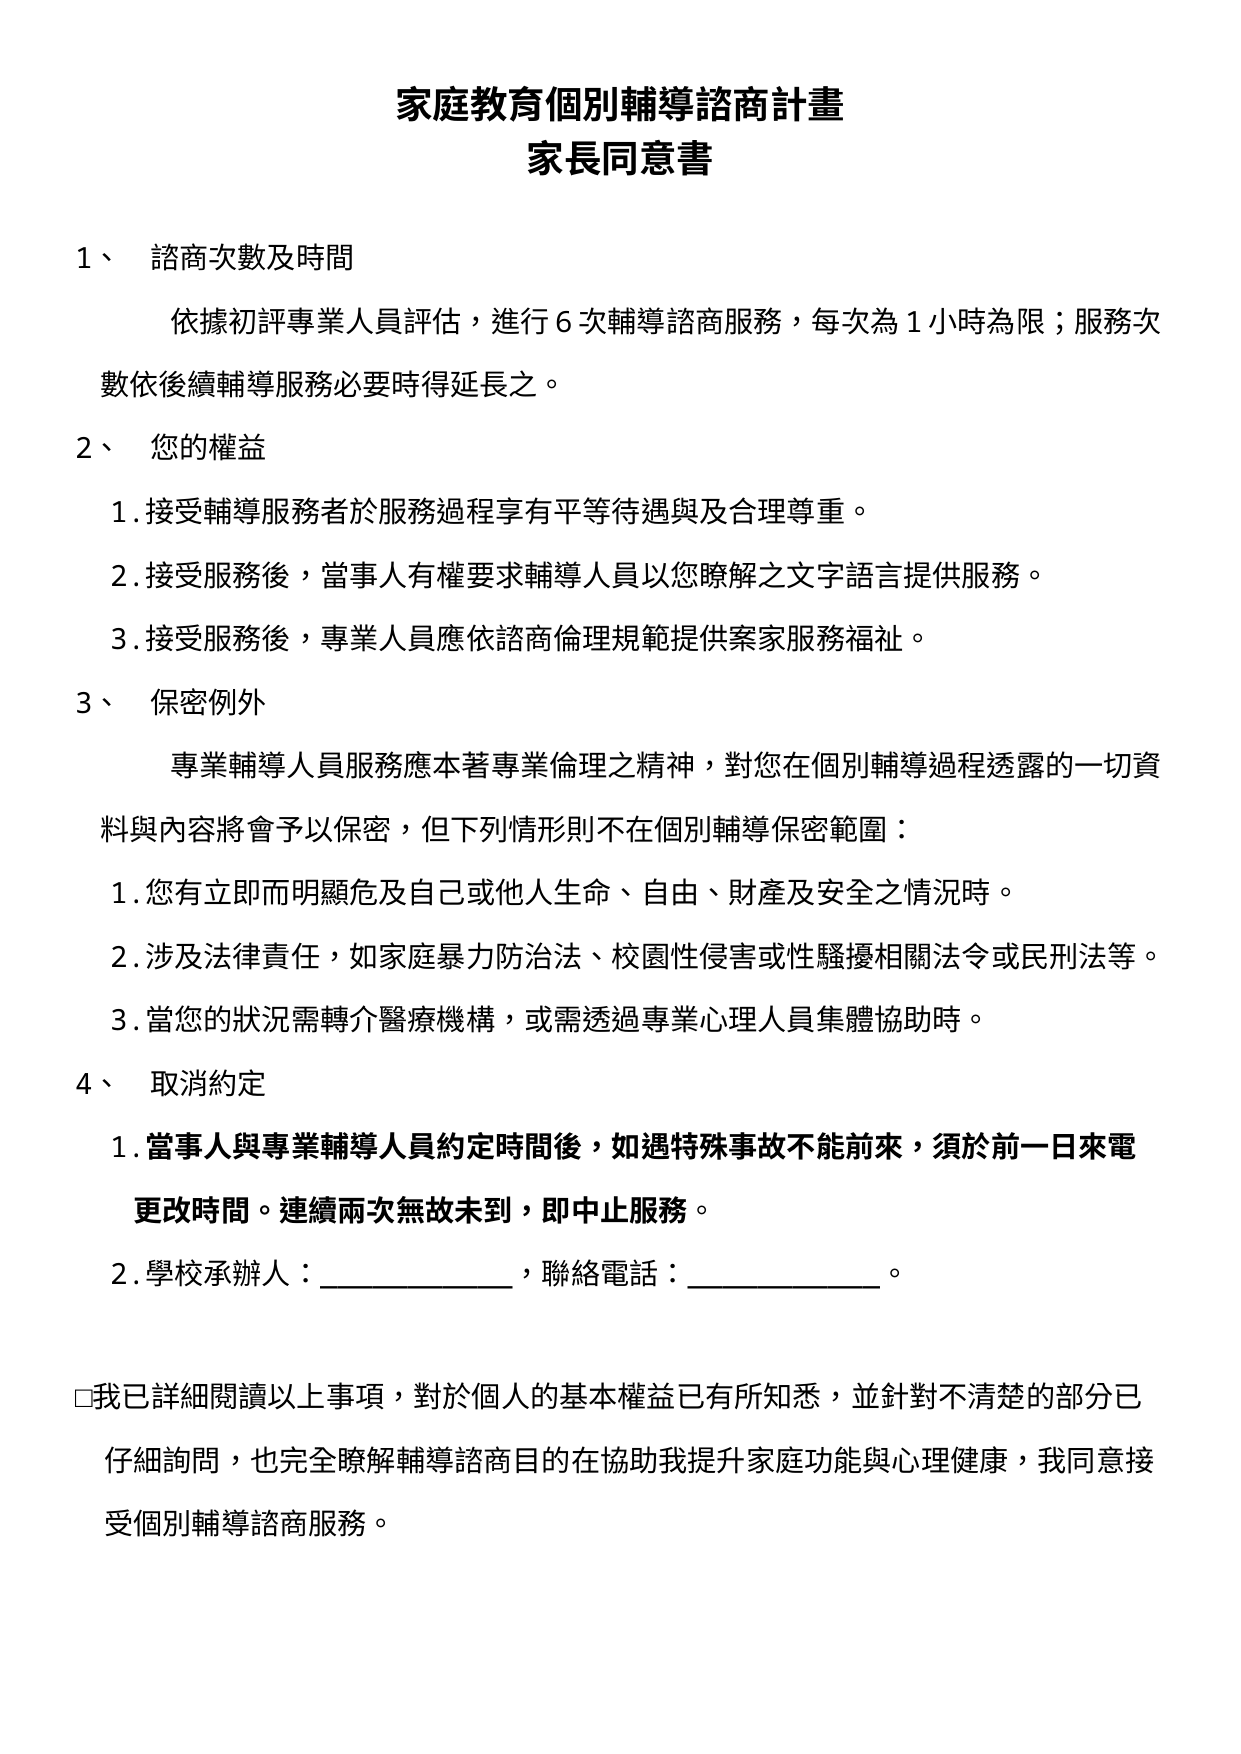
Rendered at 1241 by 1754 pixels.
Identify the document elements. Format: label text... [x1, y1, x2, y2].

text 家庭教育個別輔導諮商計畫 [75, 75, 1165, 129]
text 1.接受輔導服務者於服務過程享有平等待遇與及合理尊重。 [75, 489, 1165, 531]
text 依據初評專業人員評估，進行6次輔導諮商服務，每次為1小時為限；服務次數依後續輔導服務必要時得延長之。 [100, 298, 1165, 404]
text 3.接受服務後，專業人員應依諮商倫理規範提供案家服務福祉。 [75, 616, 1165, 658]
list 保密例外 [75, 679, 1165, 722]
text 2.學校承辦人：___________，聯絡電話：___________。 [75, 1251, 1165, 1293]
text □我已詳細閱讀以上事項，對於個人的基本權益已有所知悉，並針對不清楚的部分已仔細詢問，也完全瞭解輔導諮商目的在協助我提升家庭功能與心理健康，我同意接受個別輔導諮商服務。 [75, 1374, 1165, 1543]
text 2.接受服務後，當事人有權要求輔導人員以您瞭解之文字語言提供服務。 [75, 552, 1165, 594]
text 1.當事人與專業輔導人員約定時間後，如遇特殊事故不能前來，須於前一日來電更改時間。連續兩次無故未到，即中止服務。 [75, 1124, 1165, 1230]
text 3.當您的狀況需轉介醫療機構，或需透過專業心理人員集體協助時。 [75, 997, 1165, 1039]
list 您的權益 [75, 425, 1165, 467]
list 取消約定 [75, 1060, 1165, 1103]
text 2.涉及法律責任，如家庭暴力防治法、校園性侵害或性騷擾相關法令或民刑法等。 [75, 933, 1165, 976]
text 1.您有立即而明顯危及自己或他人生命、自由、財產及安全之情況時。 [75, 870, 1165, 912]
list 諮商次數及時間 [75, 234, 1165, 277]
text 家長同意書 [75, 129, 1165, 183]
text 專業輔導人員服務應本著專業倫理之精神，對您在個別輔導過程透露的一切資料與內容將會予以保密，但下列情形則不在個別輔導保密範圍： [100, 743, 1165, 849]
